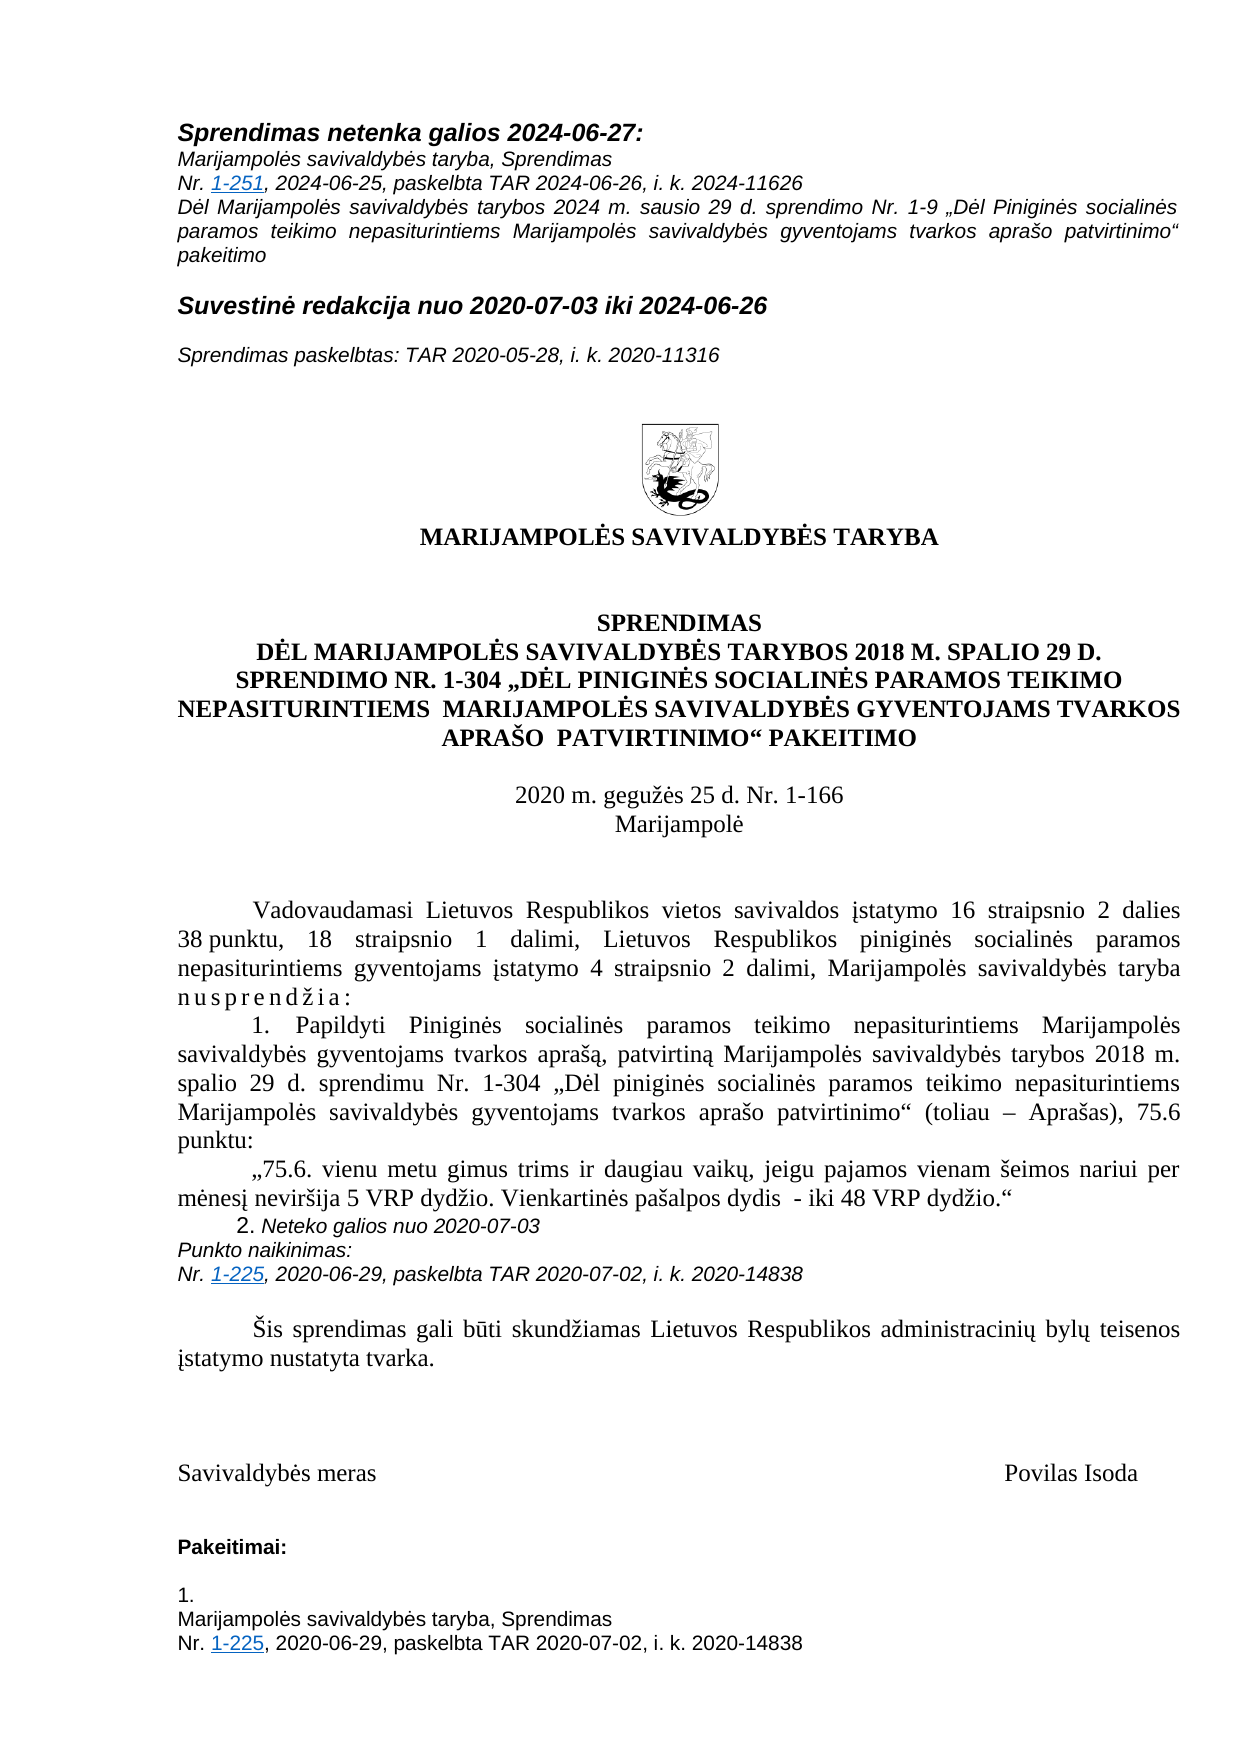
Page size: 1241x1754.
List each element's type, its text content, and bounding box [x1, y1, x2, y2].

text Marijampolės savivaldybės taryba, Sprendimas [177, 147, 1181, 171]
text SPRENDIMAS [177, 608, 1181, 637]
text MARIJAMPOLĖS SAVIVALDYBĖS TARYBA [177, 522, 1181, 550]
text Nr. 1-225, 2020-06-29, paskelbta TAR 2020-07-02, i. k. 2020-14838 [177, 1631, 1181, 1655]
text Suvestinė redakcija nuo 2020-07-03 iki 2024-06-26 [177, 291, 1181, 319]
text Marijampolė [177, 809, 1181, 838]
text 2020 m. gegužės 25 d. Nr. 1-166 [177, 780, 1181, 809]
text Dėl Marijampolės savivaldybės tarybos 2024 m. sausio 29 d. sprendimo Nr. 1-9 „Dėl Piniginės socialinės paramos teikimo nepasiturintiems Marijampolės savivaldybės gyventojams tvarkos aprašo patvirtinimo“ pakeitimo [177, 195, 1181, 267]
text Vadovaudamasi Lietuvos Respublikos vietos savivaldos įstatymo 16 straipsnio 2 dalies 38 punktu, 18 straipsnio 1 dalimi, Lietuvos Respublikos piniginės socialinės paramos nepasiturintiems gyventojams įstatymo 4 straipsnio 2 dalimi, Marijampolės savivaldybės taryba nusprendžia: [177, 895, 1181, 1010]
text Nr. 1-225, 2020-06-29, paskelbta TAR 2020-07-02, i. k. 2020-14838 [177, 1262, 1181, 1286]
text Marijampolės savivaldybės taryba, Sprendimas [177, 1607, 1181, 1631]
text Savivaldybės meras Povilas Isoda [177, 1458, 1181, 1487]
text Sprendimas netenka galios 2024-06-27: [177, 118, 1181, 147]
text Nr. 1-251, 2024-06-25, paskelbta TAR 2024-06-26, i. k. 2024-11626 [177, 171, 1181, 195]
text Pakeitimai: [177, 1535, 1181, 1559]
text 2. Neteko galios nuo 2020-07-03 [177, 1212, 1181, 1238]
text DĖL MARIJAMPOLĖS SAVIVALDYBĖS TARYBOS 2018 M. SPALIO 29 D. SPRENDIMO NR. 1-304 „DĖL PINIGINĖS SOCIALINĖS PARAMOS TEIKIMO NEPASITURINTIEMS MARIJAMPOLĖS SAVIVALDYBĖS GYVENTOJAMS TVARKOS APRAŠO PATVIRTINIMO“ PAKEITIMO [177, 637, 1181, 752]
text Punkto naikinimas: [177, 1238, 1181, 1262]
text Sprendimas paskelbtas: TAR 2020-05-28, i. k. 2020-11316 [177, 343, 1181, 367]
text „75.6. vienu metu gimus trims ir daugiau vaikų, jeigu pajamos vienam šeimos nariui per mėnesį neviršija 5 VRP dydžio. Vienkartinės pašalpos dydis - iki 48 VRP dydžio.“ [177, 1154, 1181, 1212]
text Šis sprendimas gali būti skundžiamas Lietuvos Respublikos administracinių bylų teisenos įstatymo nustatyta tvarka. [177, 1314, 1181, 1372]
text 1. Papildyti Piniginės socialinės paramos teikimo nepasiturintiems Marijampolės savivaldybės gyventojams tvarkos aprašą, patvirtiną Marijampolės savivaldybės tarybos 2018 m. spalio 29 d. sprendimu Nr. 1-304 „Dėl piniginės socialinės paramos teikimo nepasiturintiems Marijampolės savivaldybės gyventojams tvarkos aprašo patvirtinimo“ (toliau – Aprašas), 75.6 punktu: [177, 1010, 1181, 1154]
text 1. [177, 1583, 1181, 1607]
